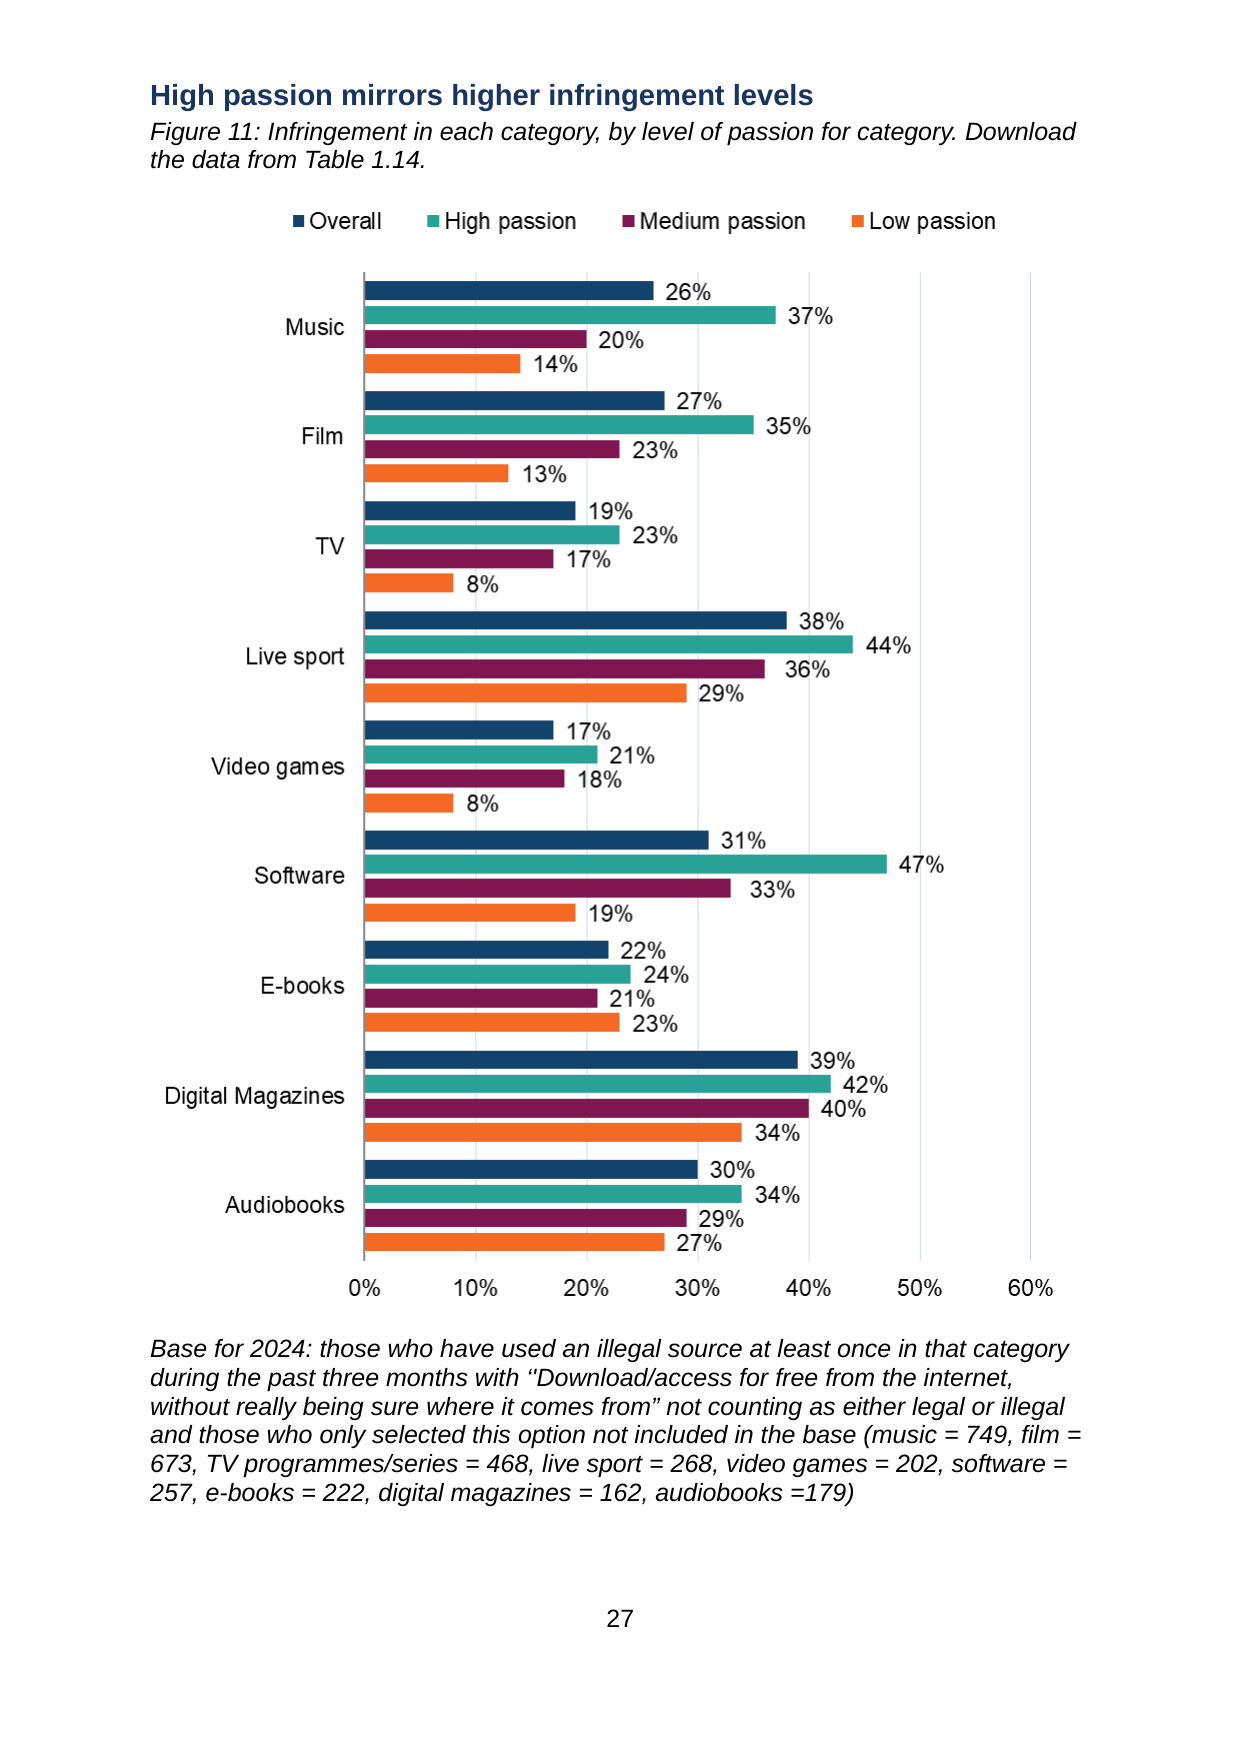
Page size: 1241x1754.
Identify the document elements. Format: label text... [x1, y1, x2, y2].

text Figure 11: Infringement in each category, by level of passion for category. Download the data from Table 1.14. [150, 116, 1090, 174]
text Base for 2024: those who have used an illegal source at least once in that category during the past three months with ‘'Download/access for free from the internet, without really being sure where it comes from” not counting as either legal or illegal and those who only selected this option not included in the base (music = 749, film = 673, TV programmes/series = 468, live sport = 268, video games = 202, software = 257, e-books = 222, digital magazines = 162, audiobooks =179) [150, 1334, 1090, 1506]
subtitle High passion mirrors higher infringement levels [150, 78, 1090, 111]
